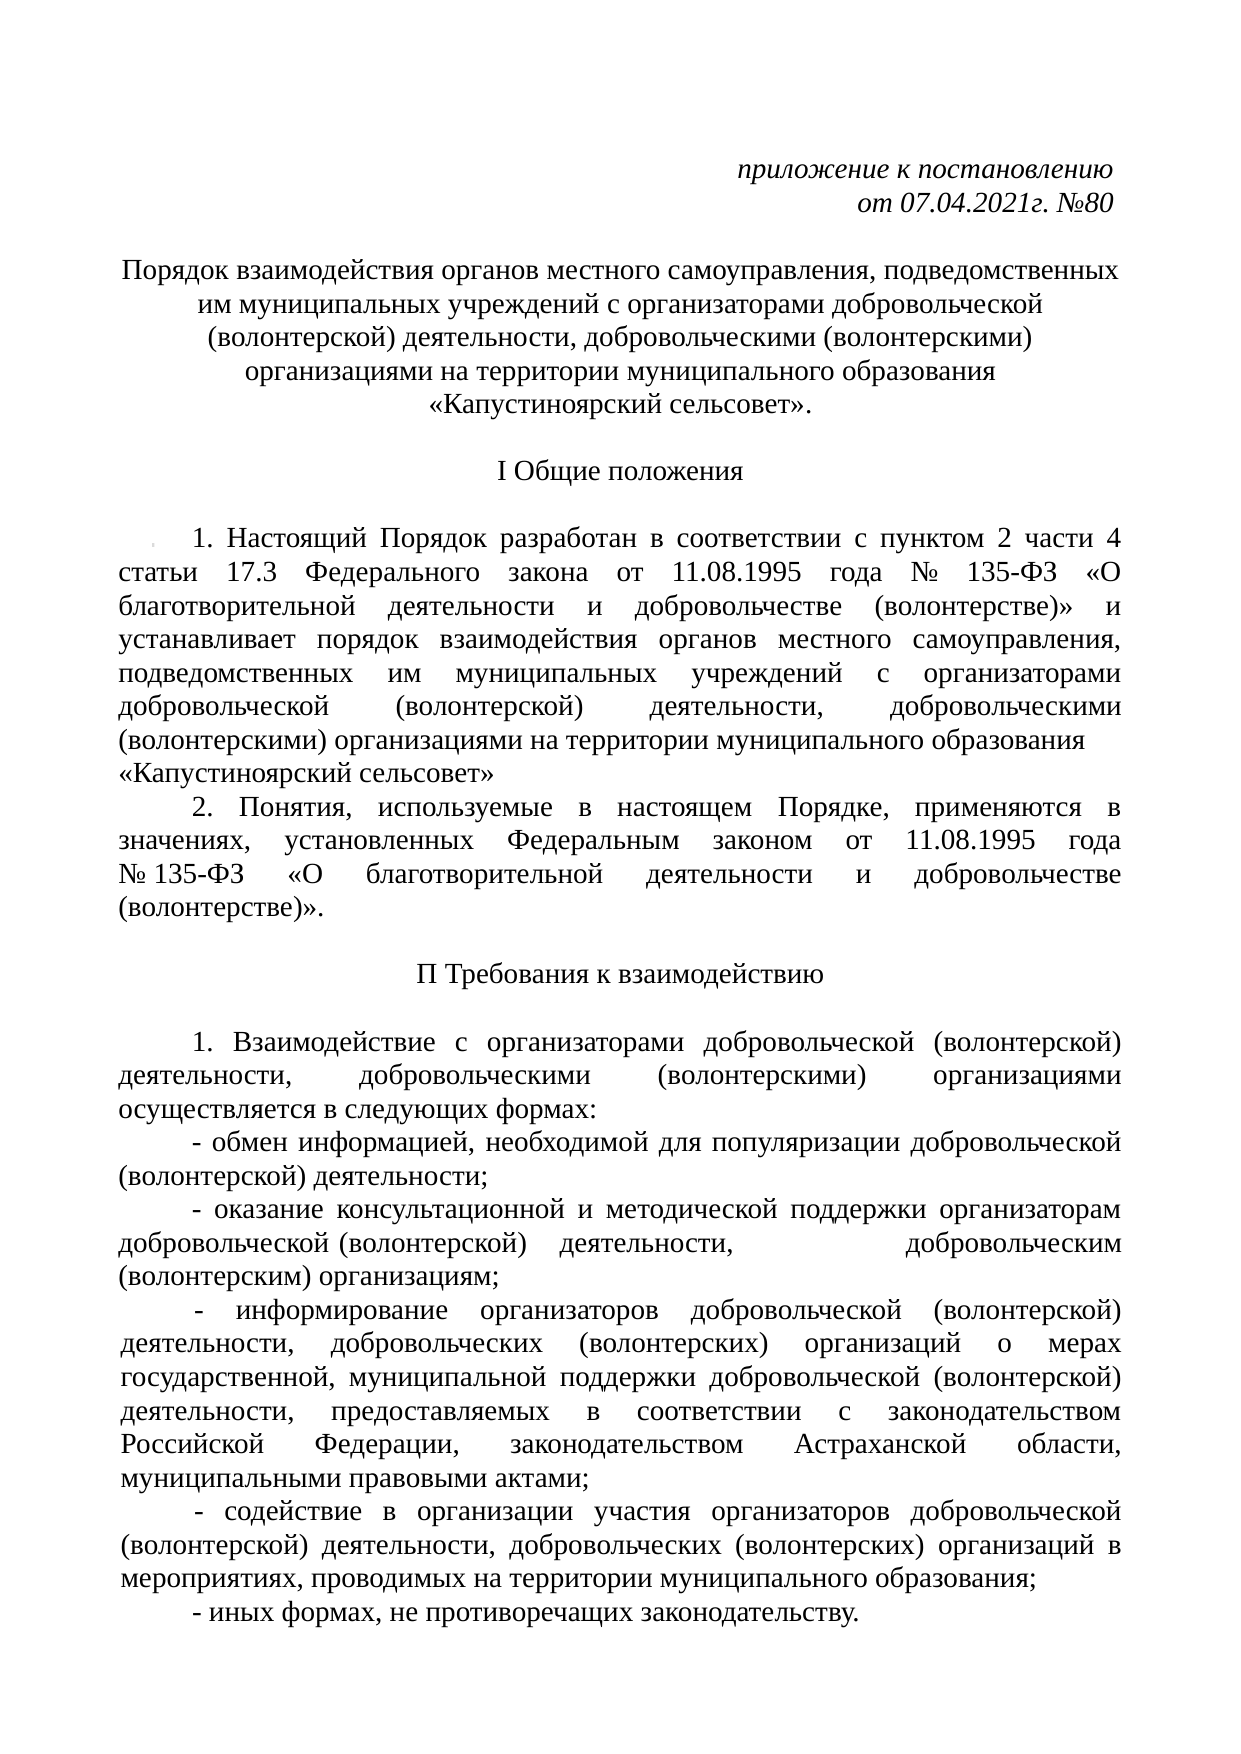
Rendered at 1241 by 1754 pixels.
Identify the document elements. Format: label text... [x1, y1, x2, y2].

text «Капустиноярский сельсовет». [118, 386, 1122, 420]
text «Капустиноярский сельсовет» [118, 755, 1122, 789]
text 1. Настоящий Порядок разработан в соответствии с пунктом 2 части 4 статьи 17.3 Федерального закона от 11.08.1995 года № 135-ФЗ «О благотворительной деятельности и добровольчестве (волонтерстве)» и устанавливает порядок взаимодействия органов местного самоуправления, подведомственных им муниципальных учреждений с организаторами добровольческой (волонтерской) деятельности, добровольческими (волонтерскими) организациями на территории муниципального образования [118, 521, 1122, 755]
text I Общие положения [118, 453, 1122, 487]
text 1. Взаимодействие с организаторами добровольческой (волонтерской) деятельности, добровольческими (волонтерскими) организациями осуществляется в следующих формах: [118, 1024, 1122, 1124]
text от 07.04.2021г. №80 [124, 185, 1116, 219]
text - обмен информацией, необходимой для популяризации добровольческой (волонтерской) деятельности; [118, 1124, 1122, 1191]
text 2. Понятия, используемые в настоящем Порядке, применяются в значениях, установленных Федеральным законом от 11.08.1995 года № 135-ФЗ «О благотворительной деятельности и добровольчестве (волонтерстве)». [118, 789, 1122, 923]
text - содействие в организации участия организаторов добровольческой (волонтерской) деятельности, добровольческих (волонтерских) организаций в мероприятиях, проводимых на территории муниципального образования; [120, 1493, 1122, 1594]
text Порядок взаимодействия органов местного самоуправления, подведомственных им муниципальных учреждений с организаторами добровольческой (волонтерской) деятельности, добровольческими (волонтерскими) организациями на территории муниципального образования [118, 252, 1122, 386]
text - оказание консультационной и методической поддержки организаторам добровольческой (волонтерской) деятельности, добровольческим (волонтерским) организациям; [118, 1191, 1122, 1292]
text приложение к постановлению [124, 152, 1116, 185]
text П Требования к взаимодействию [118, 957, 1122, 990]
text - иных формах, не противоречащих законодательству. [120, 1594, 1122, 1627]
text - информирование организаторов добровольческой (волонтерской) деятельности, добровольческих (волонтерских) организаций о мерах государственной, муниципальной поддержки добровольческой (волонтерской) деятельности, предоставляемых в соответствии с законодательством Российской Федерации, законодательством Астраханской области, муниципальными правовыми актами; [120, 1292, 1122, 1493]
